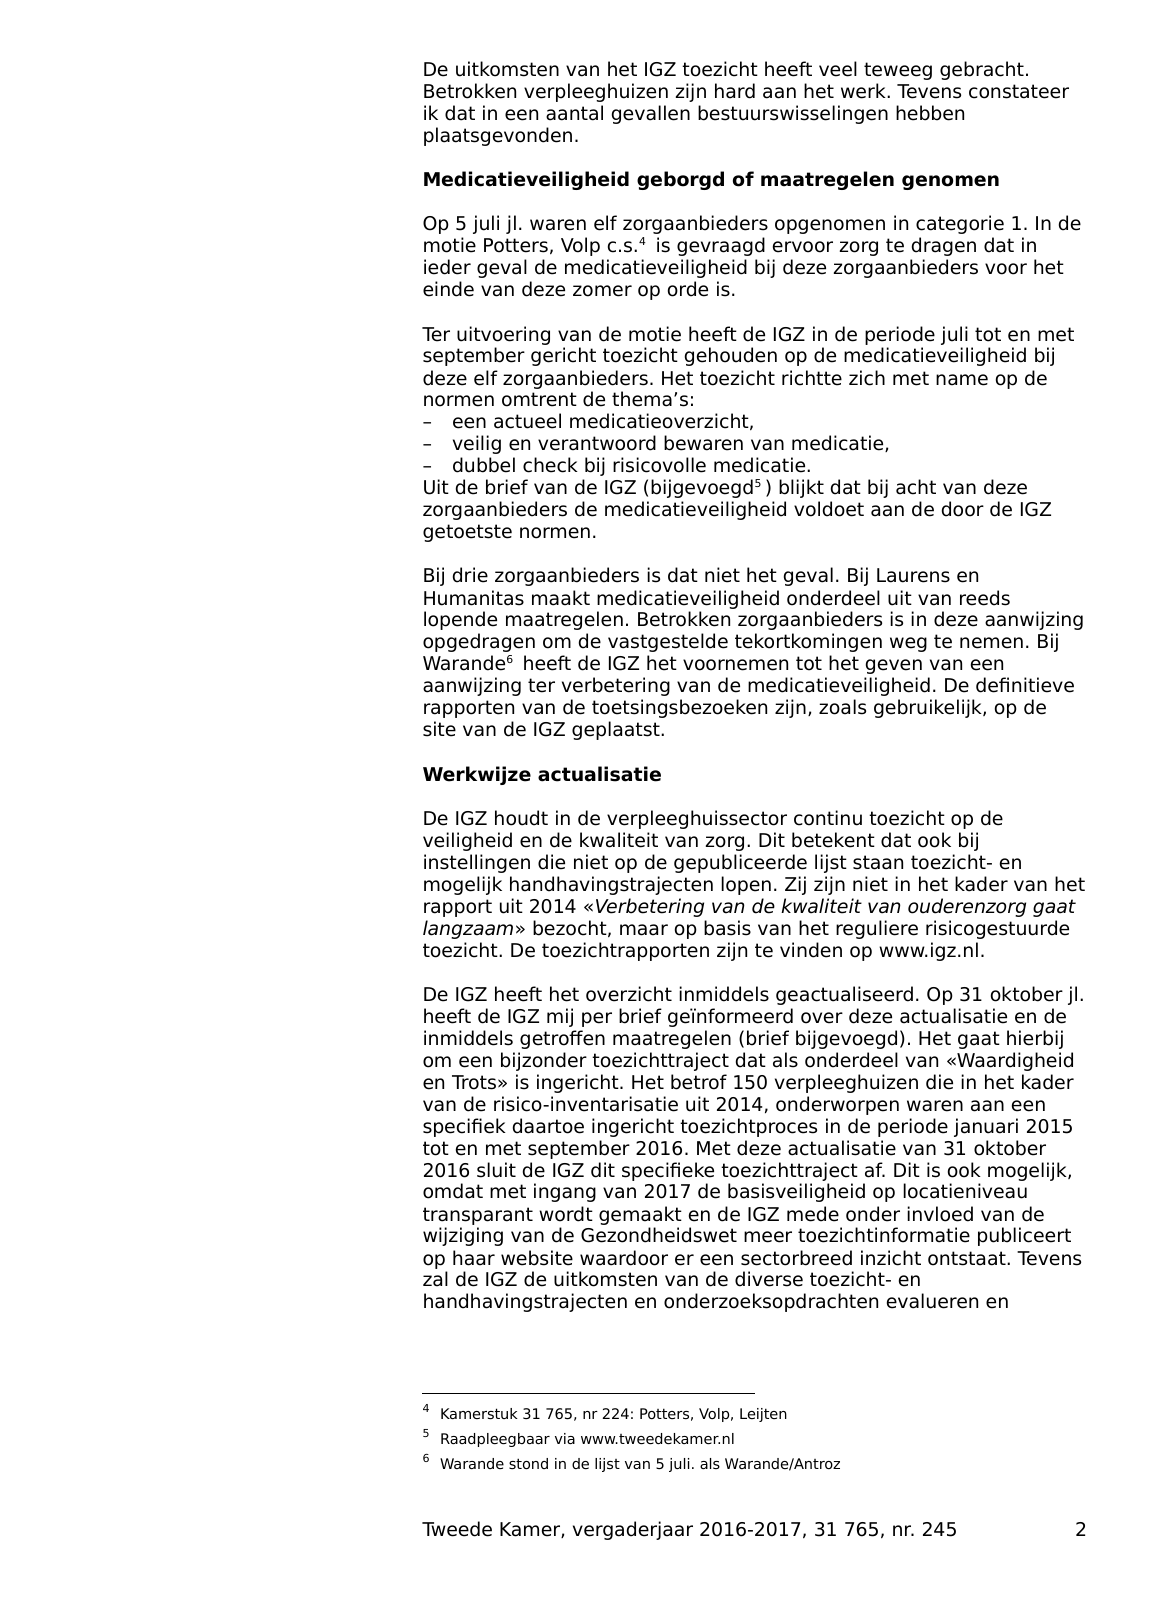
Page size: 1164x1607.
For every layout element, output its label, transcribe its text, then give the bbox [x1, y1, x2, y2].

text – veilig en verantwoord bewaren van medicatie, [422, 433, 1087, 455]
text Bij drie zorgaanbieders is dat niet het geval. Bij Laurens en Humanitas maakt medicatieveiligheid onderdeel uit van reeds lopende maatregelen. Betrokken zorgaanbieders is in deze aanwijzing opgedragen om de vastgestelde tekortkomingen weg te nemen. Bij Warande heeft de IGZ het voornemen tot het geven van een aanwijzing ter verbetering van de medicatieveiligheid. De definitieve rapporten van de toetsingsbezoeken zijn, zoals gebruikelijk, op de site van de IGZ geplaatst. [422, 565, 1087, 741]
text De uitkomsten van het IGZ toezicht heeft veel teweeg gebracht. Betrokken verpleeghuizen zijn hard aan het werk. Tevens constateer ik dat in een aantal gevallen bestuurswisselingen hebben plaatsgevonden. [422, 59, 1087, 147]
text Ter uitvoering van de motie heeft de IGZ in de periode juli tot en met september gericht toezicht gehouden op de medicatieveiligheid bij deze elf zorgaanbieders. Het toezicht richtte zich met name op de normen omtrent de thema’s: [422, 323, 1087, 411]
text Kamerstuk 31 765, nr 224: Potters, Volp, Leijten [422, 1402, 1087, 1424]
subtitle Medicatieveiligheid geborgd of maatregelen genomen [422, 169, 1087, 191]
subtitle Werkwijze actualisatie [422, 763, 1087, 785]
text – een actueel medicatieoverzicht, [422, 411, 1087, 433]
text – dubbel check bij risicovolle medicatie. [422, 455, 1087, 477]
text Op 5 juli jl. waren elf zorgaanbieders opgenomen in categorie 1. In de motie Potters, Volp c.s. is gevraagd ervoor zorg te dragen dat in ieder geval de medicatieveiligheid bij deze zorgaanbieders voor het einde van deze zomer op orde is. [422, 213, 1087, 301]
text De IGZ houdt in de verpleeghuissector continu toezicht op de veiligheid en de kwaliteit van zorg. Dit betekent dat ook bij instellingen die niet op de gepubliceerde lijst staan toezicht- en mogelijk handhavingstrajecten lopen. Zij zijn niet in het kader van het rapport uit 2014 «Verbetering van de kwaliteit van ouderenzorg gaat langzaam» bezocht, maar op basis van het reguliere risicogestuurde toezicht. De toezichtrapporten zijn te vinden op www.igz.nl. [422, 808, 1087, 961]
text De IGZ heeft het overzicht inmiddels geactualiseerd. Op 31 oktober jl. heeft de IGZ mij per brief geïnformeerd over deze actualisatie en de inmiddels getroffen maatregelen (brief bijgevoegd). Het gaat hierbij om een bijzonder toezichttraject dat als onderdeel van «Waardigheid en Trots» is ingericht. Het betrof 150 verpleeghuizen die in het kader van de risico-inventarisatie uit 2014, onderworpen waren aan een specifiek daartoe ingericht toezichtproces in de periode januari 2015 tot en met september 2016. Met deze actualisatie van 31 oktober 2016 sluit de IGZ dit specifieke toezichttraject af. Dit is ook mogelijk, omdat met ingang van 2017 de basisveiligheid op locatieniveau transparant wordt gemaakt en de IGZ mede onder invloed van de wijziging van de Gezondheidswet meer toezichtinformatie publiceert op haar website waardoor er een sectorbreed inzicht ontstaat. Tevens zal de IGZ de uitkomsten van de diverse toezicht- en handhavingstrajecten en onderzoeksopdrachten evalueren en [422, 984, 1087, 1313]
text Uit de brief van de IGZ (bijgevoegd) blijkt dat bij acht van deze zorgaanbieders de medicatieveiligheid voldoet aan de door de IGZ getoetste normen. [422, 477, 1087, 543]
text Warande stond in de lijst van 5 juli. als Warande/Antroz [422, 1452, 1087, 1474]
text Raadpleegbaar via www.tweedekamer.nl [422, 1427, 1087, 1449]
